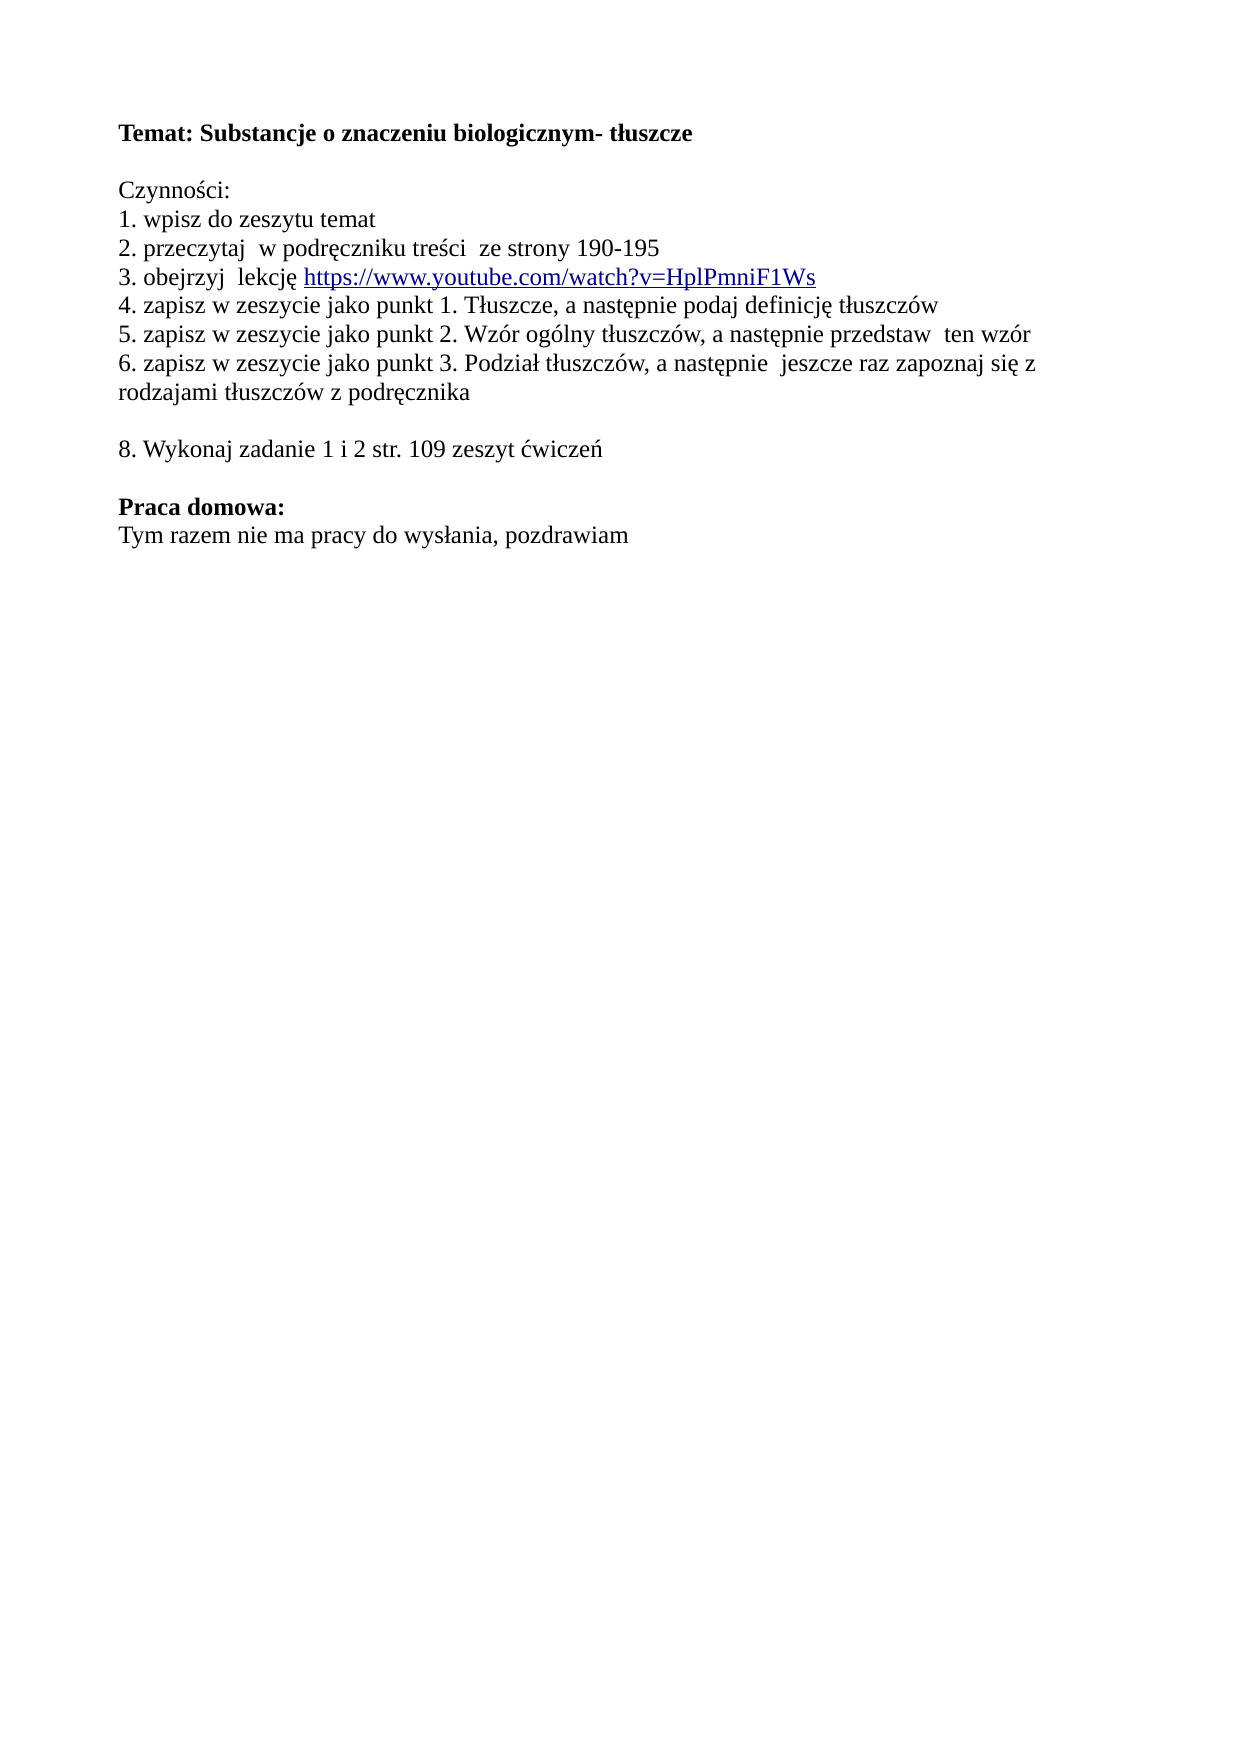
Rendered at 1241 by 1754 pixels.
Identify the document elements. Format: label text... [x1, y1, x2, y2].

text 1. wpisz do zeszytu temat [118, 204, 1122, 233]
text Praca domowa: [118, 492, 1122, 521]
text 4. zapisz w zeszycie jako punkt 1. Tłuszcze, a następnie podaj definicję tłuszczów [118, 291, 1122, 319]
text 5. zapisz w zeszycie jako punkt 2. Wzór ogólny tłuszczów, a następnie przedstaw ten wzór [118, 319, 1122, 348]
text 6. zapisz w zeszycie jako punkt 3. Podział tłuszczów, a następnie jeszcze raz zapoznaj się z rodzajami tłuszczów z podręcznika [118, 348, 1122, 406]
text Temat: Substancje o znaczeniu biologicznym- tłuszcze [118, 118, 1122, 147]
text 8. Wykonaj zadanie 1 i 2 str. 109 zeszyt ćwiczeń [118, 434, 1122, 463]
text Tym razem nie ma pracy do wysłania, pozdrawiam [118, 521, 1122, 549]
text Czynności: [118, 176, 1122, 204]
text 2. przeczytaj w podręczniku treści ze strony 190-195 [118, 233, 1122, 262]
text 3. obejrzyj lekcję https://www.youtube.com/watch?v=HplPmniF1Ws [118, 262, 1122, 291]
